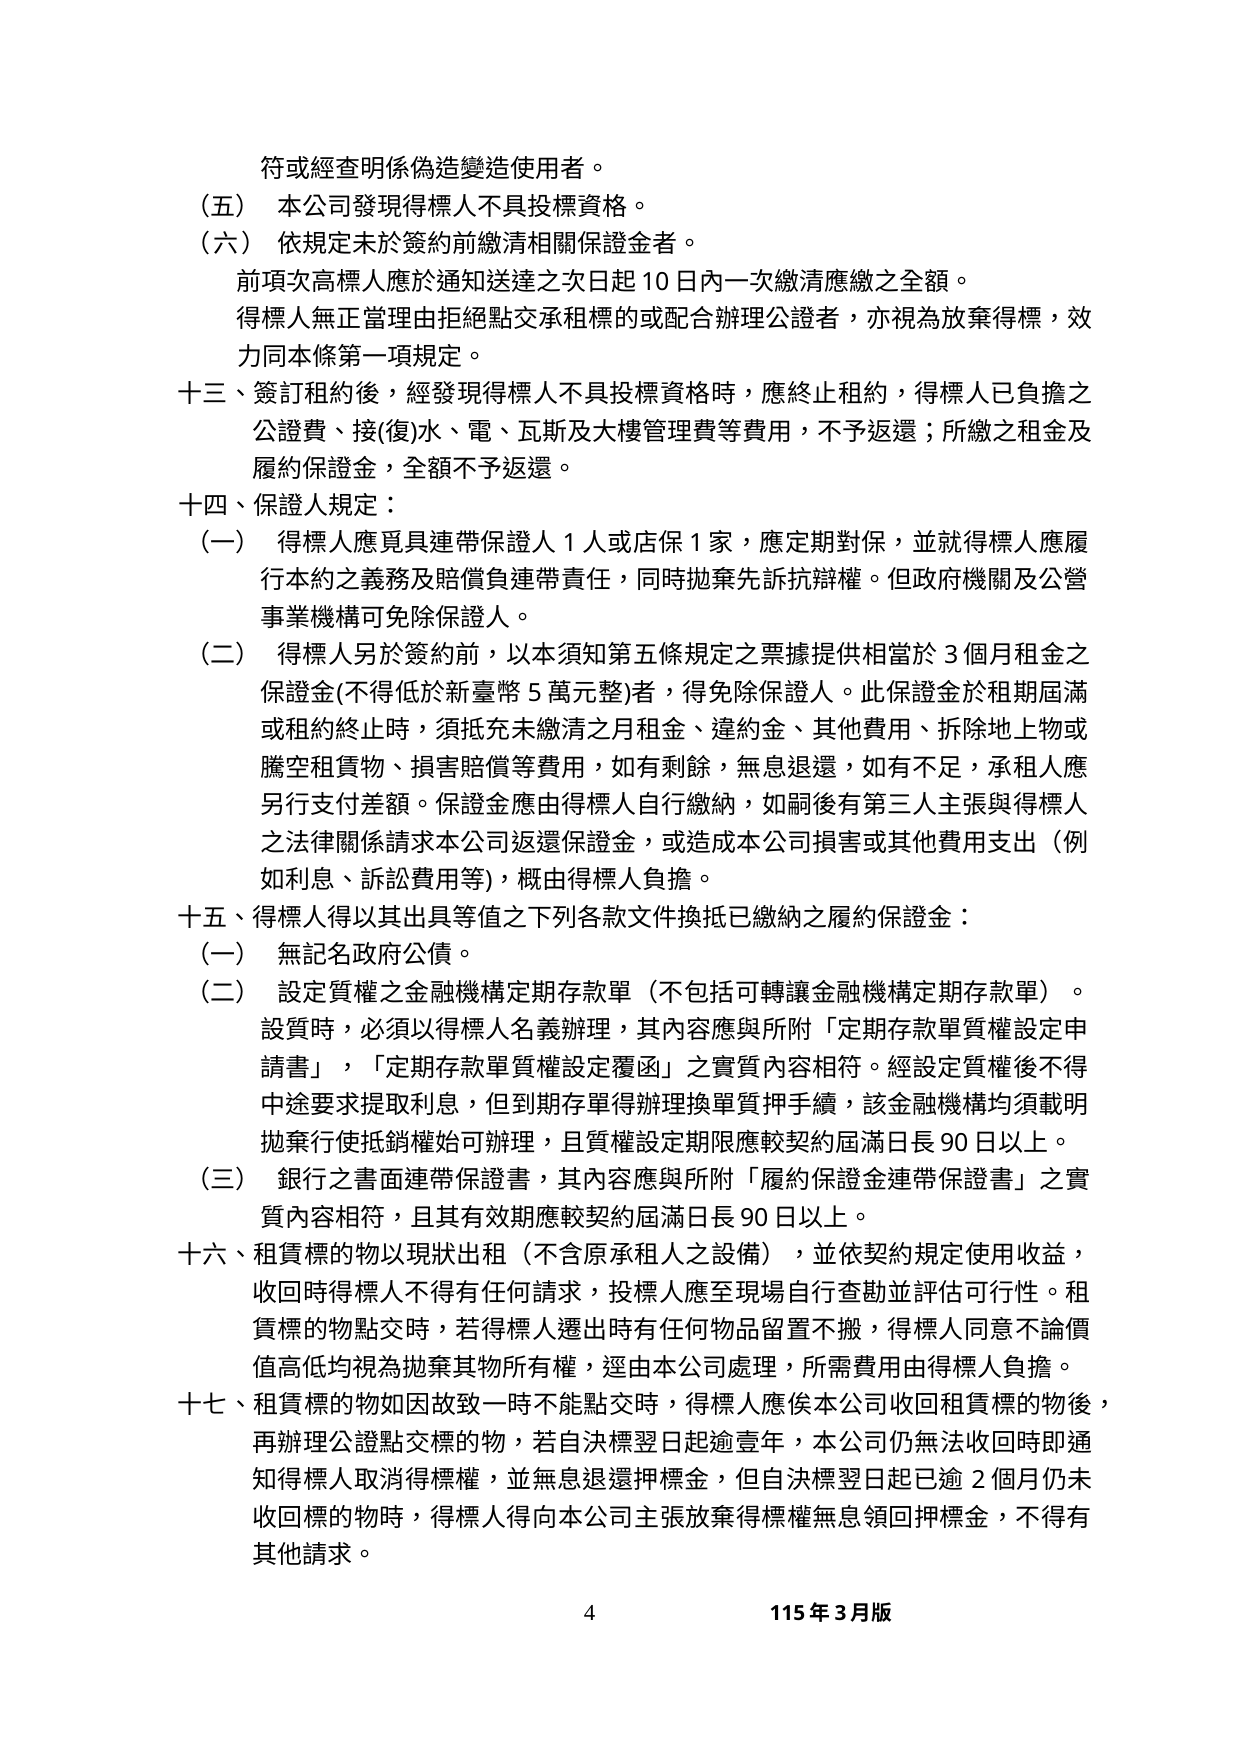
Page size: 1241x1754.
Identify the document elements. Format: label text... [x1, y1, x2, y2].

list 本公司發現得標人不具投標資格。 [185, 185, 1090, 223]
list 銀行之書面連帶保證書，其內容應與所附「履約保證金連帶保證書」之實質內容相符，且其有效期應較契約屆滿日長90日以上。 [185, 1159, 1090, 1234]
text 前項次高標人應於通知送達之次日起10日內一次繳清應繳之全額。 [236, 260, 1092, 298]
list 得標人另於簽約前，以本須知第五條規定之票據提供相當於3個月租金之保證金(不得低於新臺幣5萬元整)者，得免除保證人。此保證金於租期屆滿或租約終止時，須抵充未繳清之月租金、違約金、其他費用、拆除地上物或騰空租賃物、損害賠償等費用，如有剩餘，無息退還，如有不足，承租人應另行支付差額。保證金應由得標人自行繳納，如嗣後有第三人主張與得標人之法律關係請求本公司返還保證金，或造成本公司損害或其他費用支出（例如利息、訴訟費用等)，概由得標人負擔。 [185, 634, 1090, 896]
list 得標人應覓具連帶保證人1人或店保1家，應定期對保，並就得標人應履行本約之義務及賠償負連帶責任，同時拋棄先訴抗辯權。但政府機關及公營事業機構可免除保證人。 [185, 521, 1090, 634]
list 符或經查明係偽造變造使用者。 [185, 148, 1090, 185]
text 十五、得標人得以其出具等值之下列各款文件換抵已繳納之履約保證金： [177, 896, 1092, 934]
text 十四、保證人規定： [179, 485, 1092, 521]
list 無記名政府公債。 [185, 934, 1090, 971]
list 設定質權之金融機構定期存款單（不包括可轉讓金融機構定期存款單）。設質時，必須以得標人名義辦理，其內容應與所附「定期存款單質權設定申請書」，「定期存款單質權設定覆函」之實質內容相符。經設定質權後不得中途要求提取利息，但到期存單得辦理換單質押手續，該金融機構均須載明拋棄行使抵銷權始可辦理，且質權設定期限應較契約屆滿日長90日以上。 [185, 971, 1090, 1159]
text 十三、簽訂租約後，經發現得標人不具投標資格時，應終止租約，得標人已負擔之公證費、接(復)水、電、瓦斯及大樓管理費等費用，不予返還；所繳之租金及履約保證金，全額不予返還。 [177, 373, 1092, 485]
list 依規定未於簽約前繳清相關保證金者。 [185, 223, 1090, 260]
text 十七、租賃標的物如因故致一時不能點交時，得標人應俟本公司收回租賃標的物後，再辦理公證點交標的物，若自決標翌日起逾壹年，本公司仍無法收回時即通知得標人取消得標權，並無息退還押標金，但自決標翌日起已逾2個月仍未收回標的物時，得標人得向本公司主張放棄得標權無息領回押標金，不得有其他請求。 [177, 1384, 1092, 1571]
text 得標人無正當理由拒絕點交承租標的或配合辦理公證者，亦視為放棄得標，效力同本條第一項規定。 [236, 298, 1092, 373]
text 十六、租賃標的物以現狀出租（不含原承租人之設備），並依契約規定使用收益，收回時得標人不得有任何請求，投標人應至現場自行查勘並評估可行性。租賃標的物點交時，若得標人遷出時有任何物品留置不搬，得標人同意不論價值高低均視為拋棄其物所有權，逕由本公司處理，所需費用由得標人負擔。 [177, 1234, 1092, 1384]
